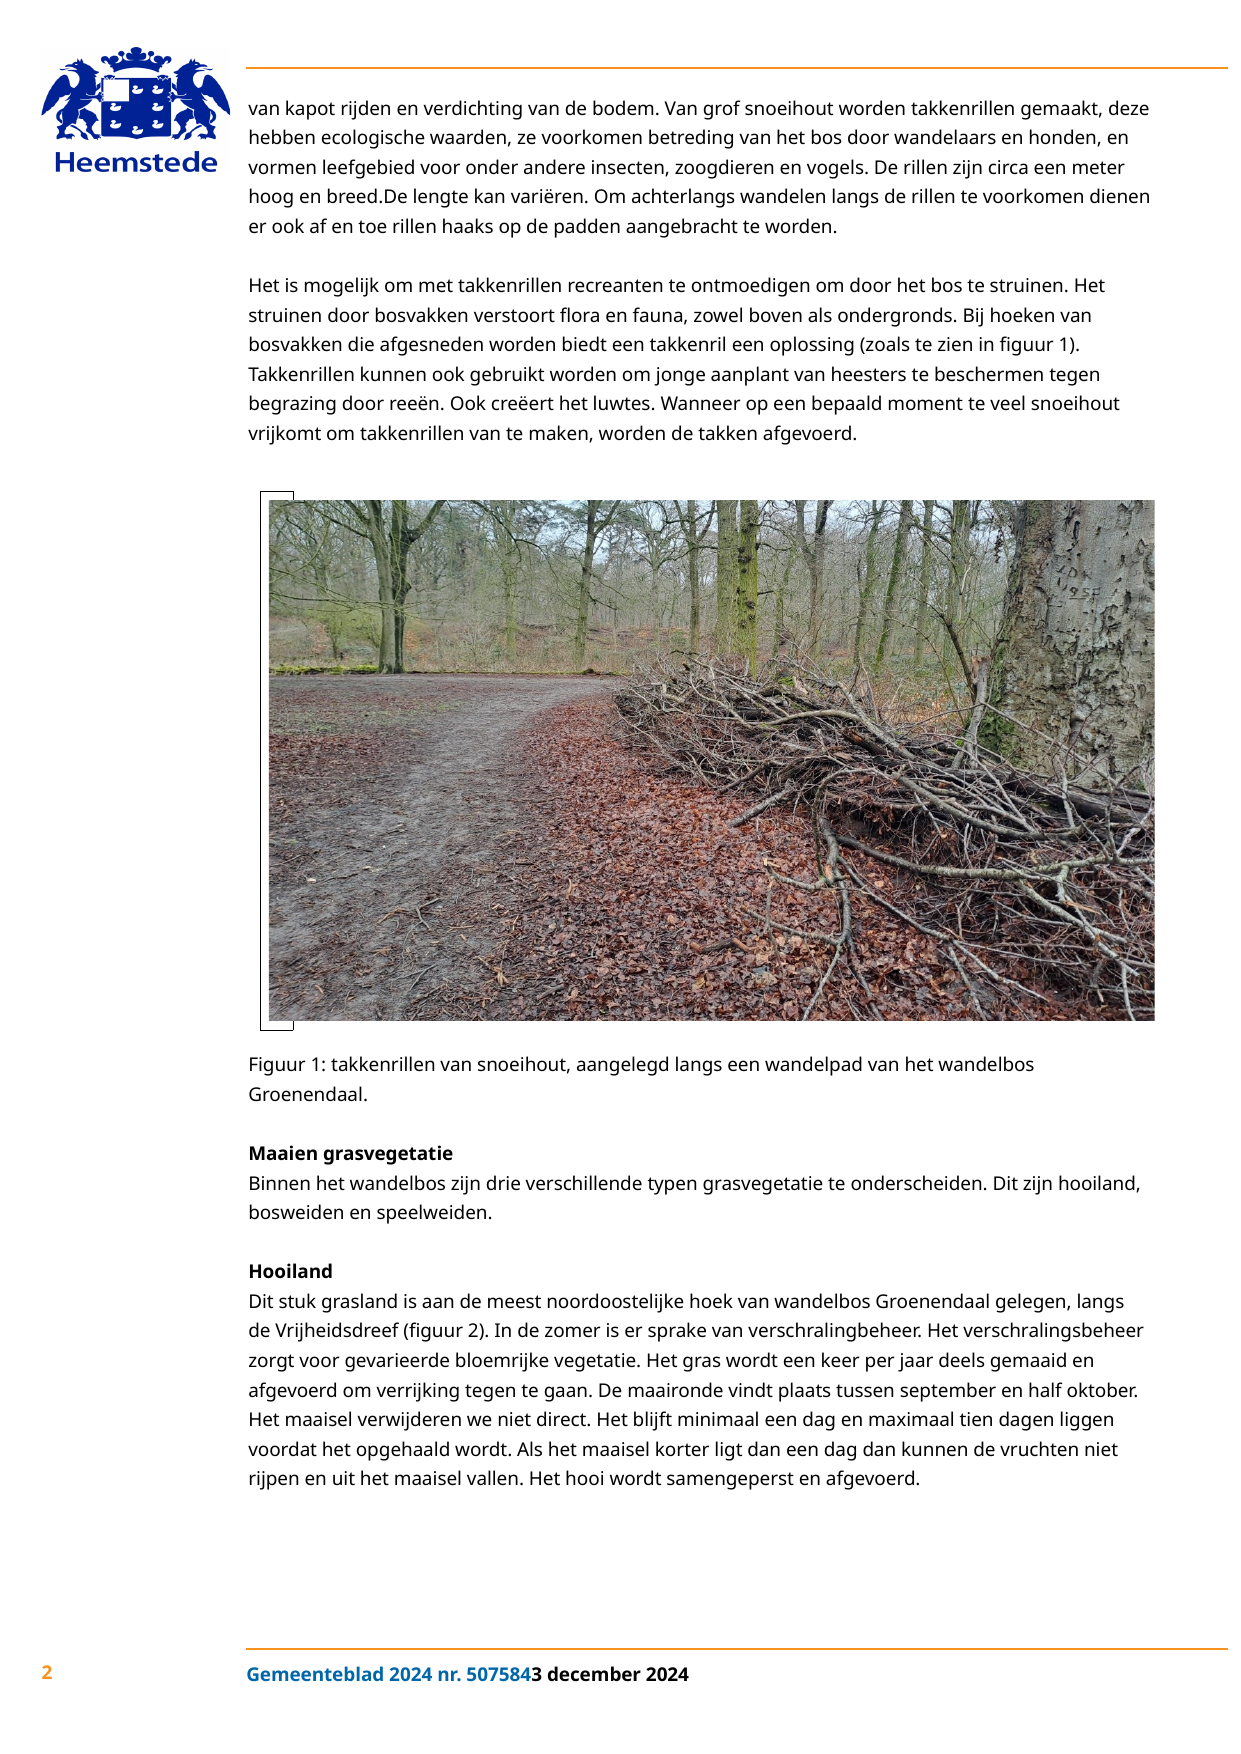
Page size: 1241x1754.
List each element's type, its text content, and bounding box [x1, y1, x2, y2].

text Hooiland [248, 1258, 1152, 1284]
text Binnen het wandelbos zijn drie verschillende typen grasvegetatie te onderscheiden. Dit zijn hooiland, bosweiden en speelweiden. [248, 1170, 1152, 1225]
text Het is mogelijk om met takkenrillen recreanten te ontmoedigen om door het bos te struinen. Het struinen door bosvakken verstoort flora en fauna, zowel boven als ondergronds. Bij hoeken van bosvakken die afgesneden worden biedt een takkenril een oplossing (zoals te zien in figuur 1). Takkenrillen kunnen ook gebruikt worden om jonge aanplant van heesters te beschermen tegen begrazing door reeën. Ook creëert het luwtes. Wanneer op een bepaald moment te veel snoeihout vrijkomt om takkenrillen van te maken, worden de takken afgevoerd. [248, 272, 1152, 446]
text Maaien grasvegetatie [248, 1140, 1152, 1166]
picture [41, 47, 231, 172]
text Figuur 1: takkenrillen van snoeihout, aangelegd langs een wandelpad van het wandelbos Groenendaal. [248, 1051, 1152, 1107]
text van kapot rijden en verdichting van de bodem. Van grof snoeihout worden takkenrillen gemaakt, deze hebben ecologische waarden, ze voorkomen betreding van het bos door wandelaars en honden, en vormen leefgebied voor onder andere insecten, zoogdieren en vogels. De rillen zijn circa een meter hoog en breed.De lengte kan variëren. Om achterlangs wandelen langs de rillen te voorkomen dienen er ook af en toe rillen haaks op de padden aangebracht te worden. [248, 95, 1152, 239]
picture [268, 500, 1155, 1021]
text Dit stuk grasland is aan de meest noordoostelijke hoek van wandelbos Groenendaal gelegen, langs de Vrijheidsdreef (figuur 2). In de zomer is er sprake van verschralingbeheer. Het verschralingsbeheer zorgt voor gevarieerde bloemrijke vegetatie. Het gras wordt een keer per jaar deels gemaaid en afgevoerd om verrijking tegen te gaan. De maaironde vindt plaats tussen september en half oktober. Het maaisel verwijderen we niet direct. Het blijft minimaal een dag en maximaal tien dagen liggen voordat het opgehaald wordt. Als het maaisel korter ligt dan een dag dan kunnen de vruchten niet rijpen en uit het maaisel vallen. Het hooi wordt samengeperst en afgevoerd. [248, 1288, 1152, 1491]
